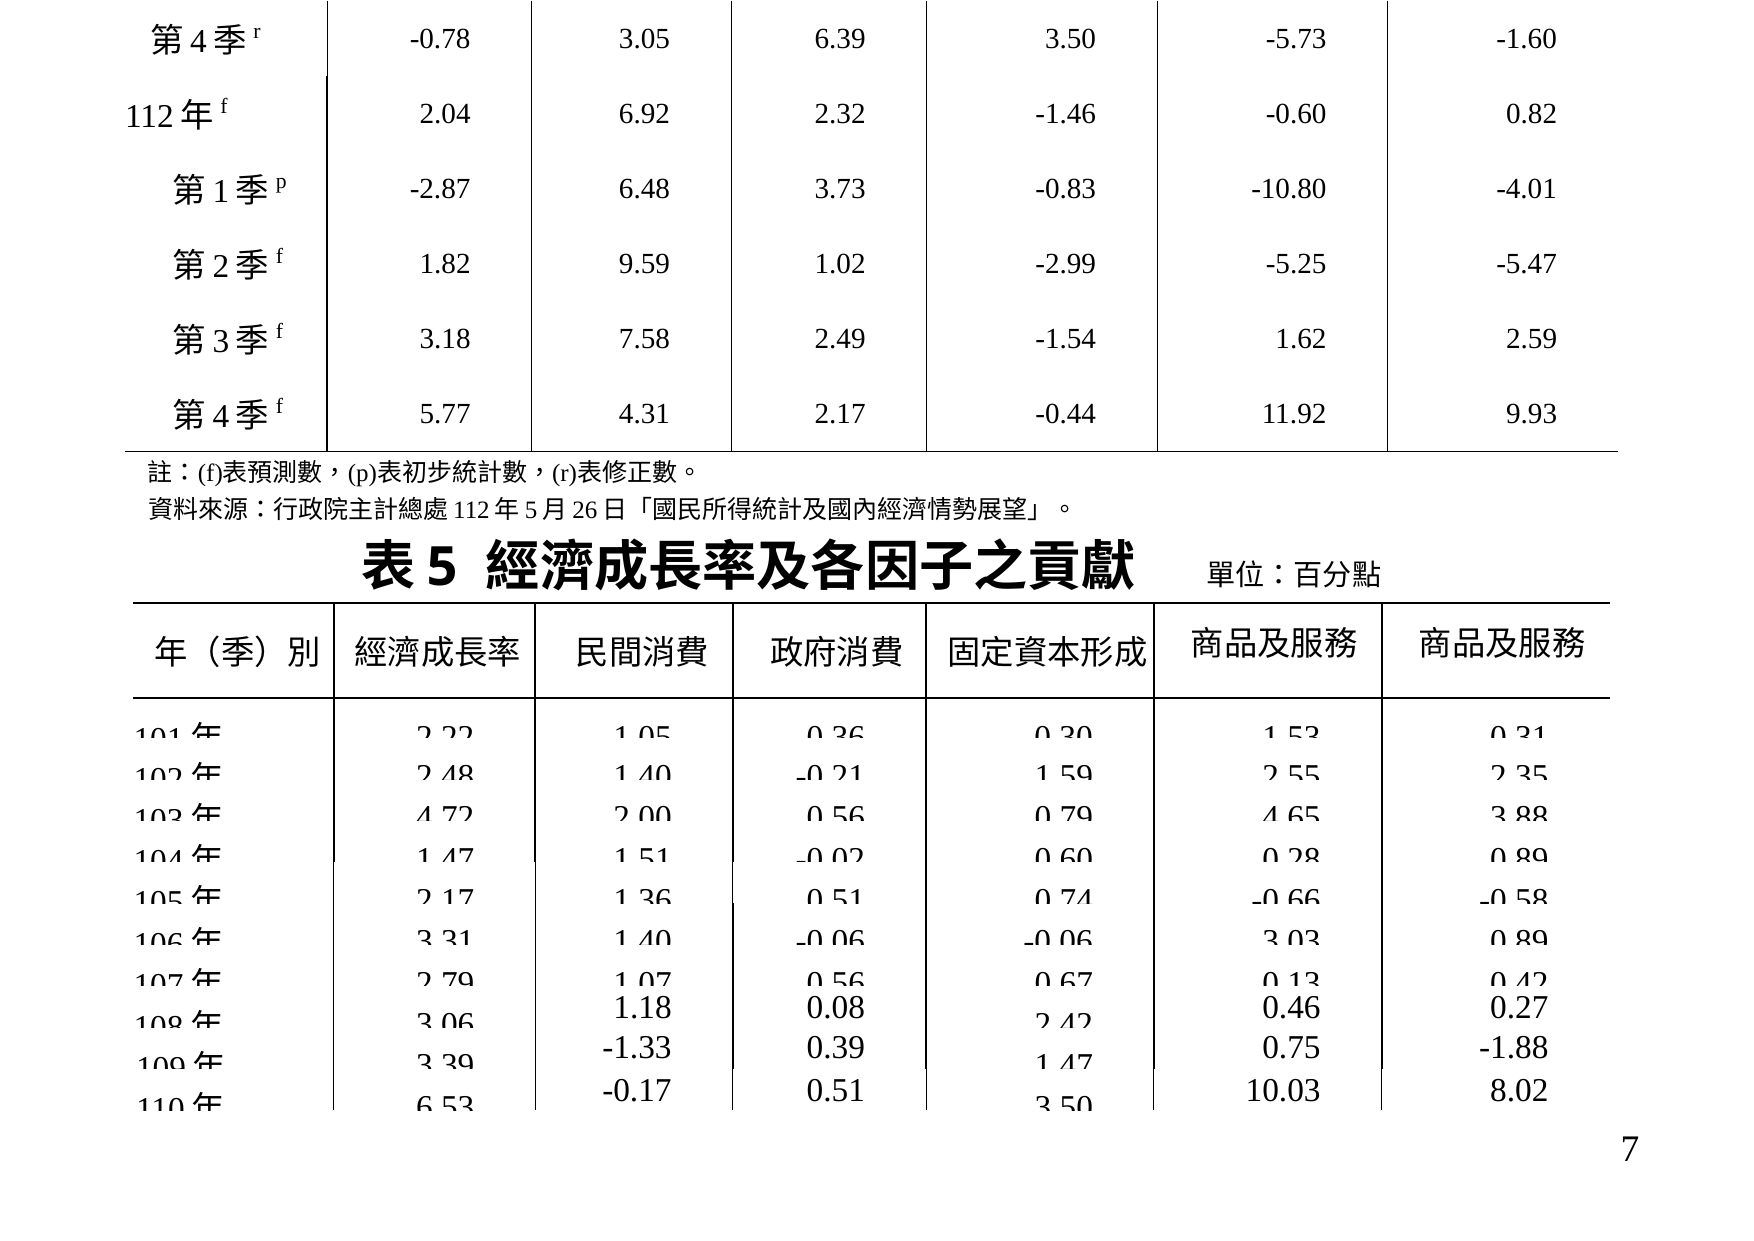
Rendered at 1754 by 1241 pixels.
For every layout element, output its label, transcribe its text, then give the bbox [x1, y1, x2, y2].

table_cell 110年 [133, 1069, 333, 1110]
table_cell 0.36 [734, 699, 925, 738]
table_cell 1.40 [536, 903, 732, 945]
table_cell 1.07 [536, 945, 732, 986]
table_cell 10.03 [1154, 1069, 1381, 1110]
table_cell 1.05 [536, 699, 732, 738]
table_cell 9.59 [532, 226, 731, 301]
table_cell 106年 [133, 903, 333, 945]
table_cell 2.48 [335, 738, 534, 779]
table_cell 1.53 [1155, 699, 1381, 738]
table_header 政府消費 [734, 604, 925, 697]
table_cell 2.79 [334, 945, 535, 986]
table_cell -2.99 [927, 226, 1157, 301]
table_cell 0.60 [927, 821, 1153, 862]
table_cell 6.53 [334, 1069, 535, 1110]
table_cell 3.06 [334, 986, 535, 1027]
table_cell 107年 [133, 945, 333, 986]
table_cell 103年 [154, 810, 162, 821]
table_cell 2.35 [1383, 738, 1609, 779]
table_cell 104年 [154, 851, 162, 862]
table_cell 3.03 [1155, 903, 1381, 945]
table_cell 1.05 [642, 727, 650, 738]
table_cell -1.60 [1388, 1, 1618, 76]
table_cell 1.47 [335, 821, 534, 862]
table_cell 0.74 [927, 862, 1153, 903]
table_cell 4.31 [532, 376, 731, 451]
table_cell 105年 [133, 862, 333, 903]
table_cell 6.39 [732, 1, 926, 76]
table_cell -0.78 [328, 1, 531, 76]
table_cell 0.28 [1155, 821, 1381, 862]
table_cell 4.65 [1155, 779, 1381, 821]
table_cell 110年 [172, 1099, 180, 1110]
table_cell 103年 [133, 779, 333, 821]
table_cell 1.51 [536, 821, 732, 862]
table_cell -1.54 [927, 301, 1157, 376]
table_header 經濟成長率 [335, 604, 534, 697]
table_cell 3.73 [732, 151, 926, 226]
table_cell -0.21 [734, 738, 925, 779]
table_cell 0.39 [734, 1028, 925, 1069]
table_cell 0.31 [1383, 699, 1609, 738]
table_cell 3.31 [334, 903, 535, 945]
table_cell 3.18 [328, 301, 531, 376]
table_cell -0.06 [927, 903, 1153, 945]
table_cell 1.18 [536, 986, 732, 1027]
table_cell 第3季f [125, 301, 326, 376]
table_cell 2.59 [1388, 301, 1618, 376]
table_cell 2.04 [328, 76, 531, 151]
table_cell 0.51 [733, 862, 925, 903]
table_cell 4.72 [335, 779, 534, 821]
table_cell 2.32 [732, 76, 926, 151]
table_cell 108年 [154, 1017, 162, 1027]
table_cell 1.82 [328, 226, 531, 301]
table_cell 2.49 [732, 301, 926, 376]
table_cell 2.00 [536, 779, 732, 821]
table_cell 1.02 [732, 226, 926, 301]
table_cell 3.05 [532, 1, 731, 76]
table_cell 1.36 [536, 862, 732, 903]
table_cell -0.02 [734, 821, 925, 862]
table_cell 102年 [154, 769, 162, 779]
table_cell 3.39 [334, 1028, 535, 1069]
table_cell 0.13 [1155, 945, 1381, 986]
table_cell -0.66 [1155, 862, 1381, 903]
table_cell 7.58 [532, 301, 731, 376]
table_cell 0.42 [1383, 945, 1609, 986]
table_cell -0.17 [536, 1069, 732, 1110]
table_header 固定資本形成 [927, 604, 1153, 697]
table_cell 0.46 [1155, 986, 1381, 1027]
table_cell 102年 [133, 738, 333, 779]
table_cell 0.36 [810, 727, 818, 738]
table_cell -5.73 [1158, 1, 1387, 76]
table_cell -4.01 [1388, 151, 1618, 226]
table_cell 11.92 [1158, 376, 1387, 451]
table_cell 第4季r [125, 1, 327, 76]
table_cell 0.75 [1155, 1028, 1381, 1069]
table_cell -1.33 [536, 1028, 732, 1069]
text 註：(f)表預測數，(p)表初步統計數，(r)表修正數。 [148, 452, 1639, 489]
table_cell 101年 [133, 699, 333, 738]
table_cell 第4季f [125, 376, 326, 451]
table_cell -0.58 [1383, 862, 1609, 903]
table_cell 104年 [133, 821, 333, 862]
table_cell 0.08 [734, 986, 925, 1027]
table_cell 0.56 [734, 779, 925, 821]
table_cell 3.50 [927, 1, 1157, 76]
table_cell 2.17 [732, 376, 926, 451]
table_cell 8.02 [1382, 1069, 1609, 1110]
table_cell 109年 [173, 1058, 181, 1069]
table_cell 109年 [133, 1028, 333, 1069]
table_cell -0.83 [927, 151, 1157, 226]
table_header 商品及服務 輸出 [1155, 604, 1381, 697]
table_cell 0.82 [1388, 76, 1618, 151]
table_cell 1.47 [927, 1028, 1153, 1069]
table_cell -5.47 [1388, 226, 1618, 301]
table_cell 109年 [156, 1058, 164, 1069]
table_cell 3.88 [1383, 779, 1609, 821]
table_header 民間消費 [536, 604, 732, 697]
table_cell -0.30 [927, 699, 1153, 738]
table_cell 0.89 [1383, 903, 1609, 945]
table_cell 0.89 [1383, 821, 1609, 862]
table_cell -10.80 [1158, 151, 1387, 226]
table_cell 第2季f [125, 226, 326, 301]
table_cell 0.67 [927, 945, 1153, 986]
table_cell 1.62 [1158, 301, 1387, 376]
text 資料來源：行政院主計總處112年5月26日「國民所得統計及國內經濟情勢展望」。 [148, 489, 1639, 527]
table_cell 6.48 [532, 151, 731, 226]
table_cell -0.06 [734, 903, 925, 945]
table_cell -1.46 [927, 76, 1157, 151]
table_cell 5.77 [328, 376, 531, 451]
table_header 商品及服務 輸入 [1383, 604, 1609, 697]
table_cell 6.92 [532, 76, 731, 151]
table_cell 112年f [125, 76, 326, 151]
table_cell 0.56 [734, 945, 925, 986]
table_cell 第1季p [125, 151, 326, 226]
table_cell 2.17 [334, 862, 535, 903]
table_cell 2.55 [1155, 738, 1381, 779]
table_cell 1.59 [927, 738, 1153, 779]
table_cell 0.31 [1494, 727, 1502, 738]
table_cell 0.27 [1383, 986, 1609, 1027]
table_cell -1.88 [1383, 1028, 1609, 1069]
table_cell -5.25 [1158, 226, 1387, 301]
table_cell 2.42 [927, 986, 1153, 1027]
table_cell 108年 [133, 986, 333, 1027]
table_cell 107年 [154, 975, 162, 986]
table_cell -0.44 [927, 376, 1157, 451]
table_cell 1.40 [536, 738, 732, 779]
subtitle 表5 經濟成長率及各因子之貢獻 單位：百分點 [103, 527, 1639, 602]
table_cell 9.93 [1388, 376, 1618, 451]
table_cell 106年 [154, 934, 162, 945]
table_cell -0.60 [1158, 76, 1387, 151]
table_cell 105年 [154, 892, 162, 903]
table_cell 0.79 [927, 779, 1153, 821]
table_cell 2.22 [335, 699, 534, 738]
table_cell 3.50 [927, 1069, 1153, 1110]
table_cell 0.51 [733, 1069, 926, 1110]
table_cell -2.87 [328, 151, 531, 226]
table_header 年（季）別 [133, 604, 333, 697]
